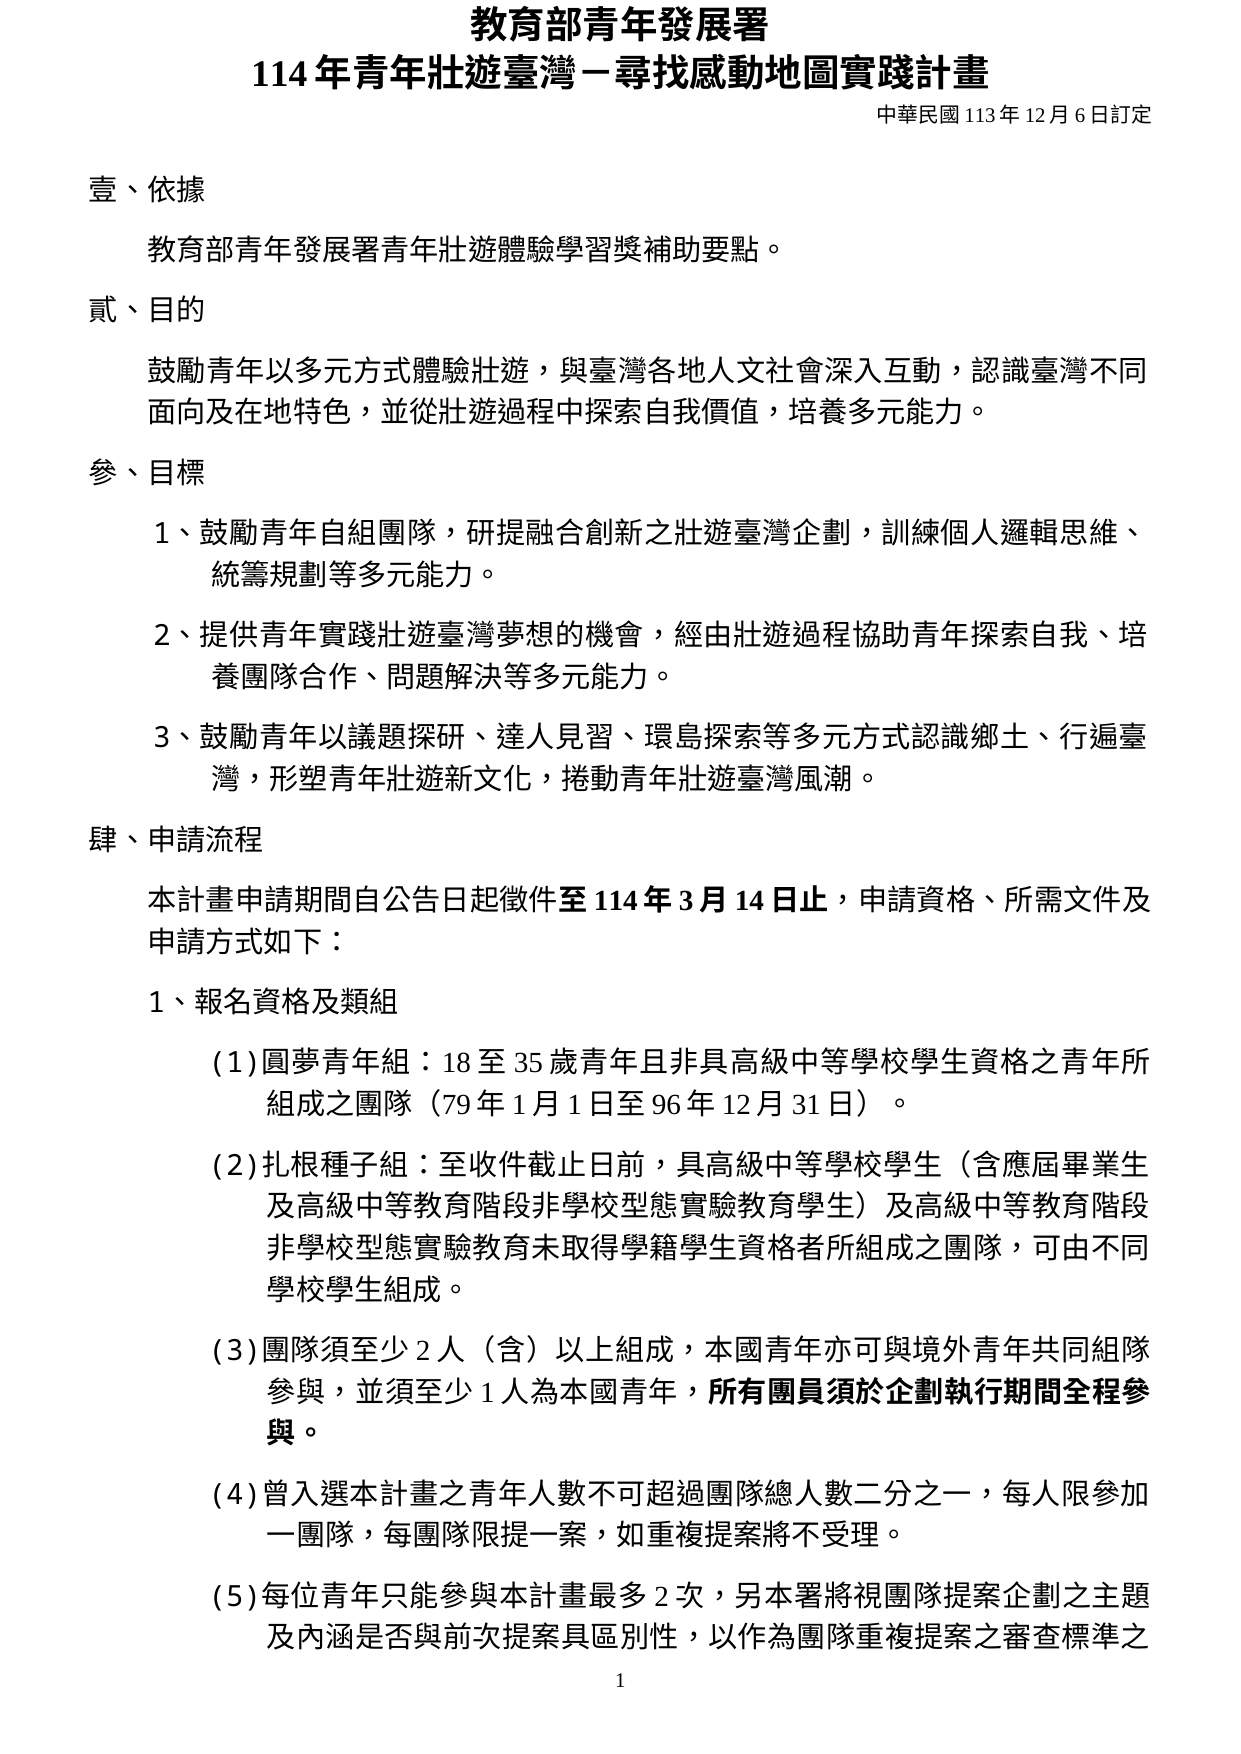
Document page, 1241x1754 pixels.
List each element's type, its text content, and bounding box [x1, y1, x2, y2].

list 提供青年實踐壯遊臺灣夢想的機會，經由壯遊過程協助青年探索自我、培養團隊合作、問題解決等多元能力。 [153, 612, 1152, 696]
list 曾入選本計畫之青年人數不可超過團隊總人數二分之一，每人限參加一團隊，每團隊限提一案，如重複提案將不受理。 [208, 1471, 1152, 1554]
list 團隊須至少2人（含）以上組成，本國青年亦可與境外青年共同組隊參與，並須至少1人為本國青年，所有團員須於企劃執行期間全程參與。 [208, 1327, 1152, 1452]
list 扎根種子組：至收件截止日前，具高級中等學校學生（含應屆畢業生及高級中等教育階段非學校型態實驗教育學生）及高級中等教育階段非學校型態實驗教育未取得學籍學生資格者所組成之團隊，可由不同學校學生組成。 [208, 1142, 1152, 1308]
list 申請流程 [89, 817, 1152, 858]
text 本計畫申請期間自公告日起徵件至114年3月14日止，申請資格、所需文件及申請方式如下： [147, 877, 1152, 960]
list 依據 [89, 167, 1152, 208]
list 報名資格及類組 [116, 979, 1152, 1021]
text 鼓勵青年以多元方式體驗壯遊，與臺灣各地人文社會深入互動，認識臺灣不同面向及在地特色，並從壯遊過程中探索自我價值，培養多元能力。 [147, 348, 1152, 431]
list 目標 [89, 450, 1152, 492]
text 教育部青年發展署青年壯遊體驗學習獎補助要點。 [143, 227, 1152, 269]
list 每位青年只能參與本計畫最多2次，另本署將視團隊提案企劃之主題及內涵是否與前次提案具區別性，以作為團隊重複提案之審查標準之一。 [208, 1573, 1152, 1656]
text 114年青年壯遊臺灣－尋找感動地圖實踐計畫 [89, 48, 1152, 96]
list 圓夢青年組：18至35歲青年且非具高級中等學校學生資格之青年所組成之團隊（79年1月1日至96年12月31日）。 [208, 1039, 1152, 1123]
text 教育部青年發展署 [89, 0, 1152, 48]
list 目的 [89, 287, 1152, 329]
list 鼓勵青年自組團隊，研提融合創新之壯遊臺灣企劃，訓練個人邏輯思維、統籌規劃等多元能力。 [153, 510, 1152, 594]
list 鼓勵青年以議題探研、達人見習、環島探索等多元方式認識鄉土、行遍臺灣，形塑青年壯遊新文化，捲動青年壯遊臺灣風潮。 [153, 714, 1152, 798]
text 中華民國113年12月6日訂定 [89, 96, 1152, 129]
